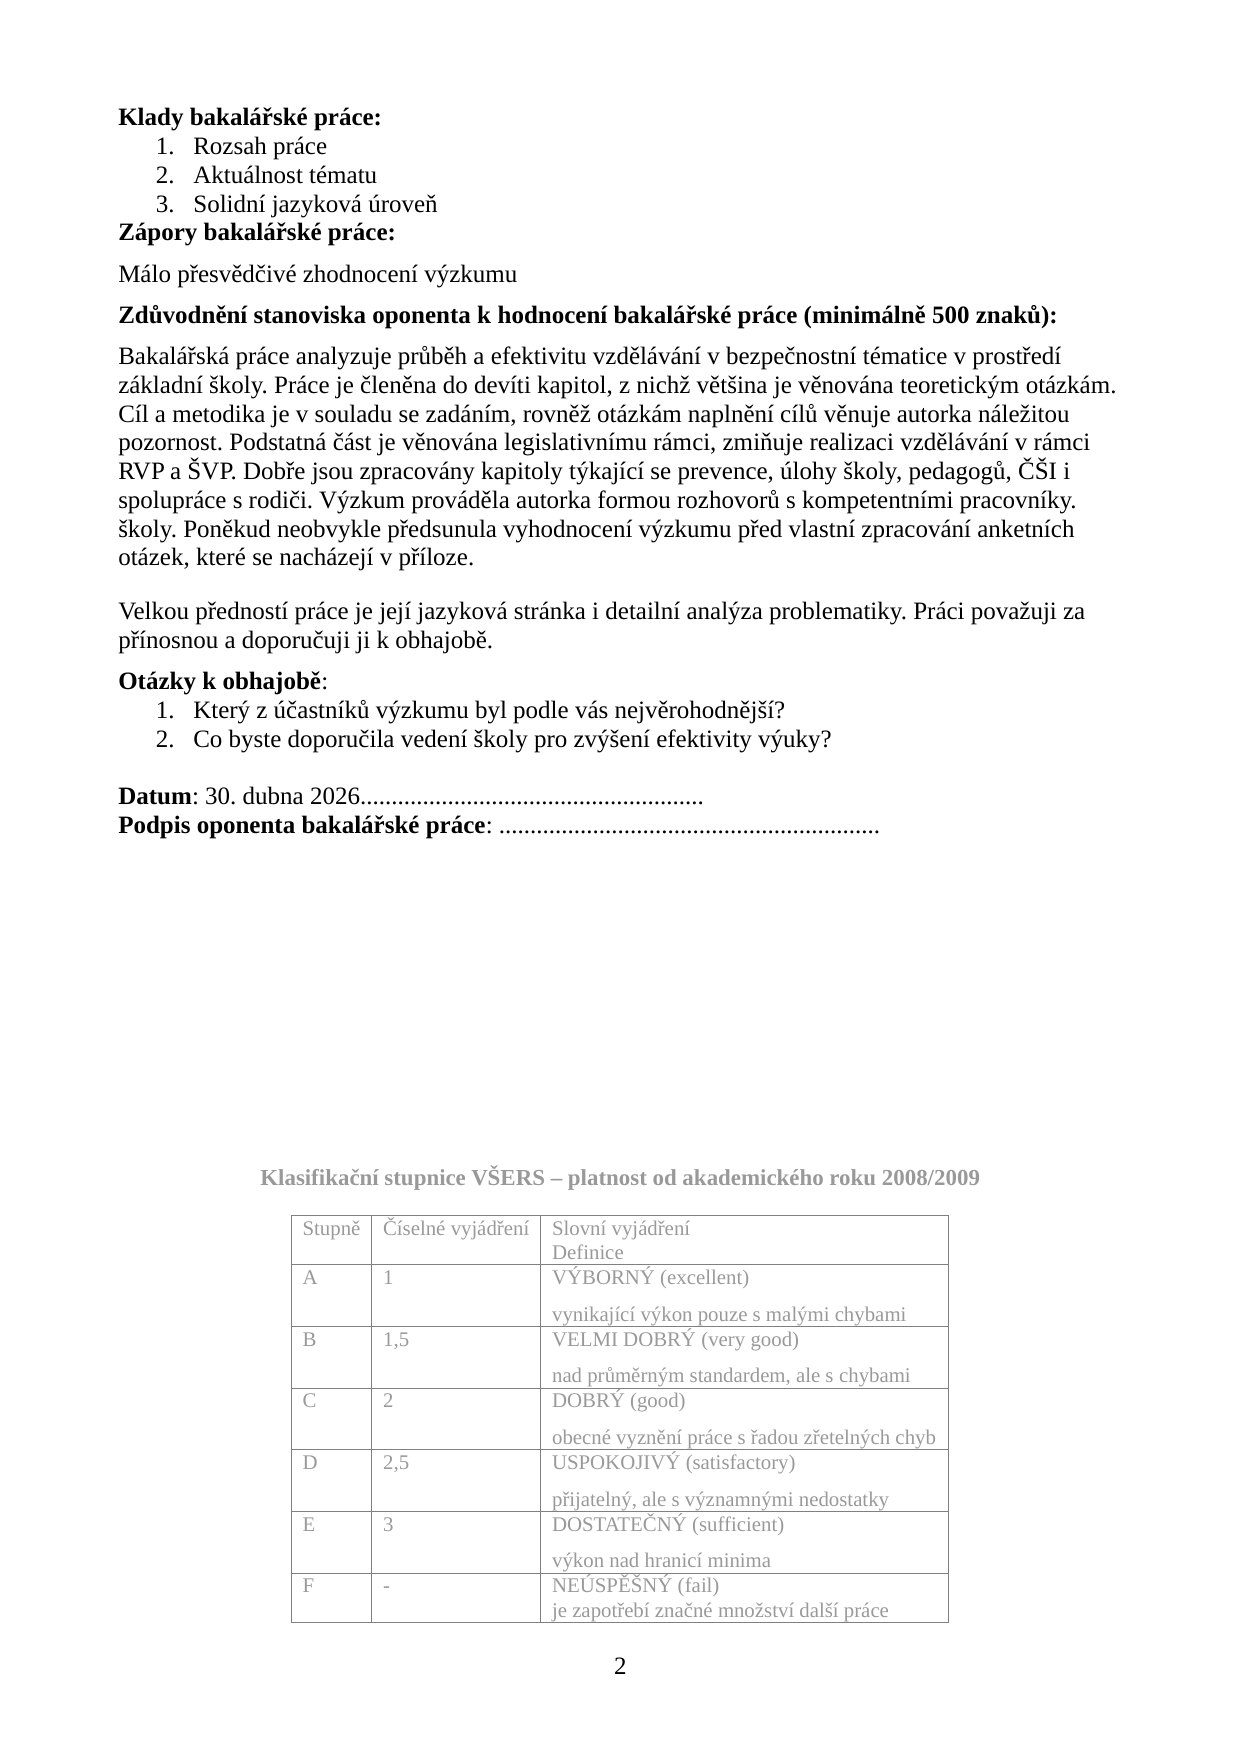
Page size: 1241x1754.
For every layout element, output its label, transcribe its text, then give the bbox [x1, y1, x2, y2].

list Rozsah práce [156, 131, 1122, 160]
text Bakalářská práce analyzuje průběh a efektivitu vzdělávání v bezpečnostní tématice v prostředí základní školy. Práce je členěna do devíti kapitol, z nichž většina je věnována teoretickým otázkám. Cíl a metodika je v souladu se zadáním, rovněž otázkám naplnění cílů věnuje autorka náležitou pozornost. Podstatná část je věnována legislativnímu rámci, zmiňuje realizaci vzdělávání v rámci RVP a ŠVP. Dobře jsou zpracovány kapitoly týkající se prevence, úlohy školy, pedagogů, ČŠI i spolupráce s rodiči. Výzkum prováděla autorka formou rozhovorů s kompetentními pracovníky. školy. Poněkud neobvykle předsunula vyhodnocení výzkumu před vlastní zpracování anketních otázek, které se nacházejí v příloze. [118, 341, 1122, 571]
text Zdůvodnění stanoviska oponenta k hodnocení bakalářské práce (minimálně 500 znaků): [118, 300, 1122, 329]
list Který z účastníků výzkumu byl podle vás nejvěrohodnější? [156, 695, 1122, 724]
list Co byste doporučila vedení školy pro zvýšení efektivity výuky? [156, 724, 1122, 752]
text Zápory bakalářské práce: [118, 217, 1122, 246]
text Otázky k obhajobě: [118, 666, 1122, 695]
text Datum: 30. dubna 2026....................................................... [118, 781, 1122, 810]
list Aktuálnost tématu [156, 160, 1122, 189]
text Klady bakalářské práce: [118, 102, 1122, 131]
text Málo přesvědčivé zhodnocení výzkumu [118, 259, 1122, 287]
list Solidní jazyková úroveň [156, 189, 1122, 217]
text Velkou předností práce je její jazyková stránka i detailní analýza problematiky. Práci považuji za přínosnou a doporučuji ji k obhajobě. [118, 596, 1122, 654]
text Podpis oponenta bakalářské práce: ............................................................. [118, 810, 1122, 839]
